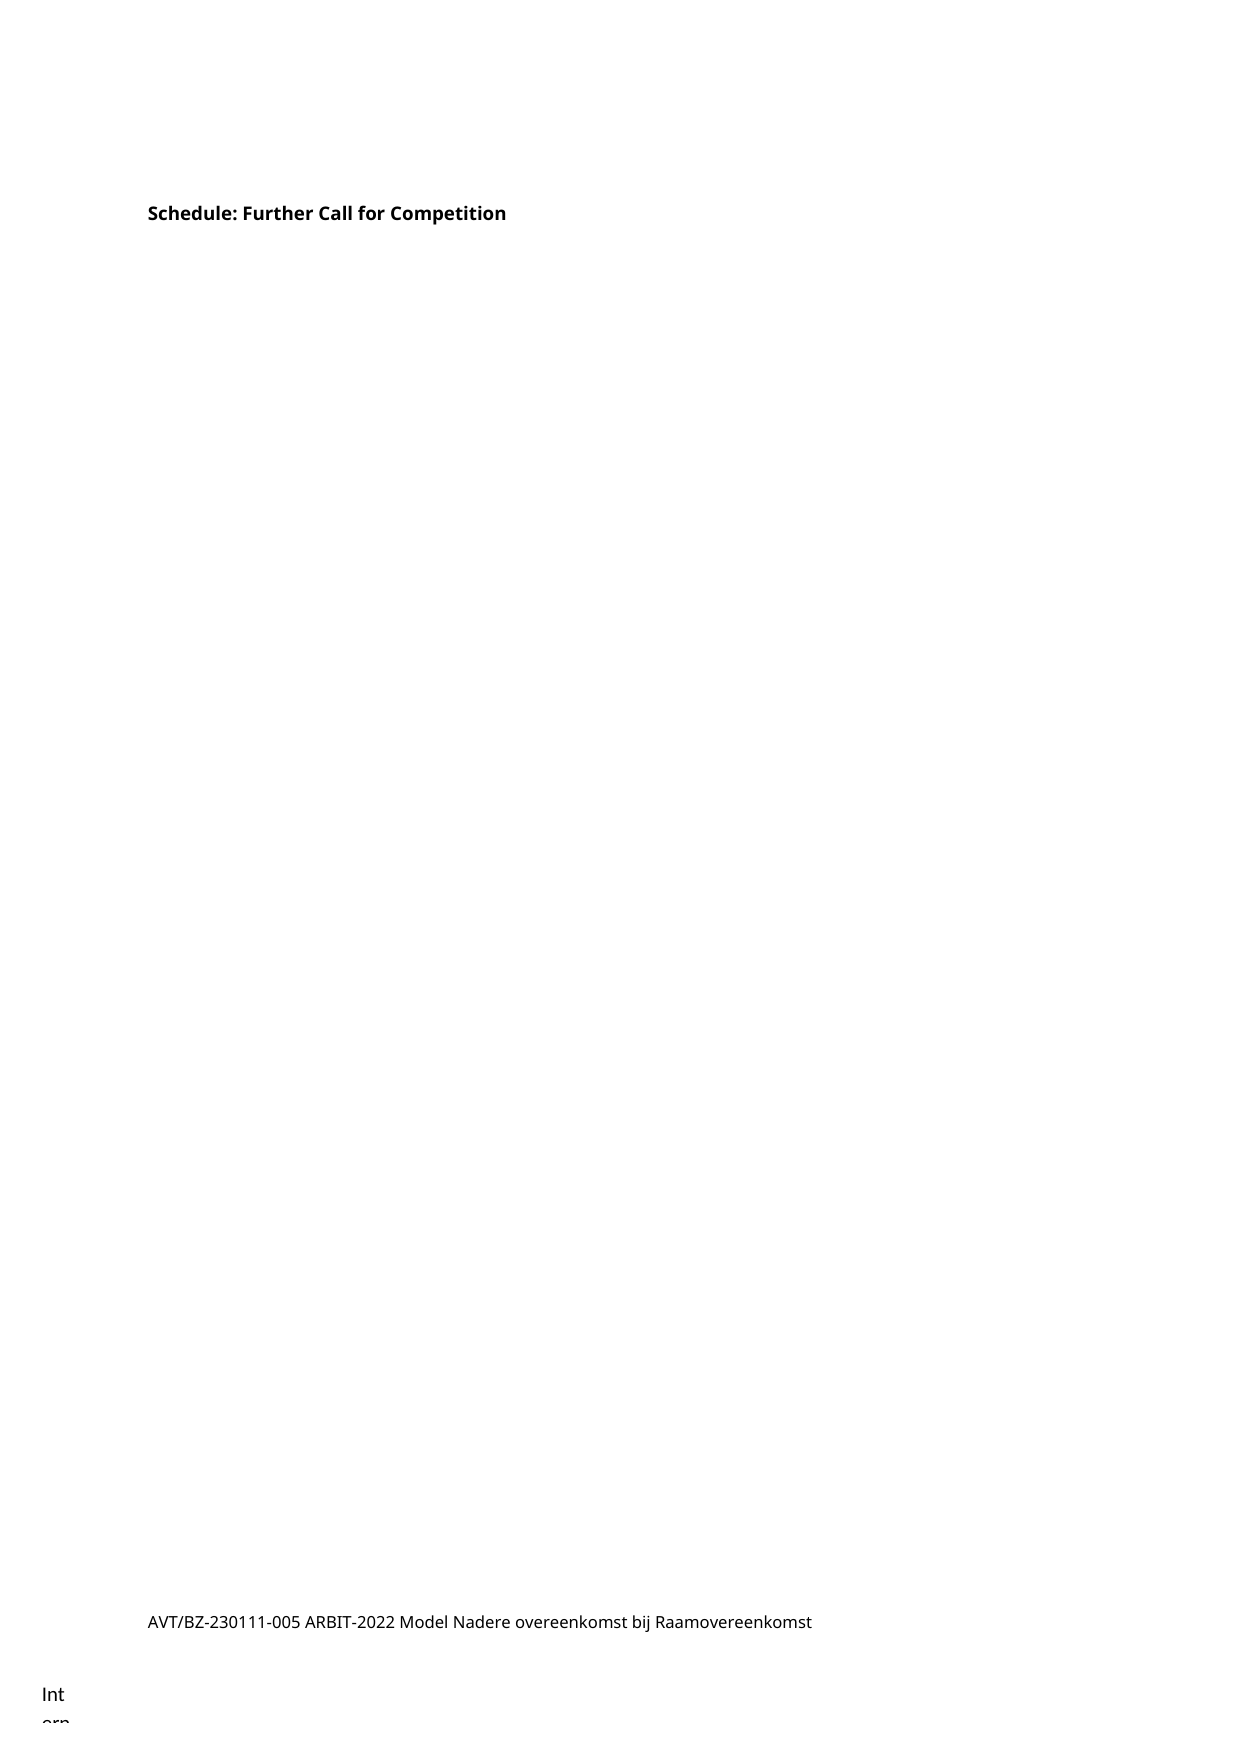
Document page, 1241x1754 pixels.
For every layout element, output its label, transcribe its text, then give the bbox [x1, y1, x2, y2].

subtitle Schedule: Further Call for Competition [148, 201, 1093, 226]
